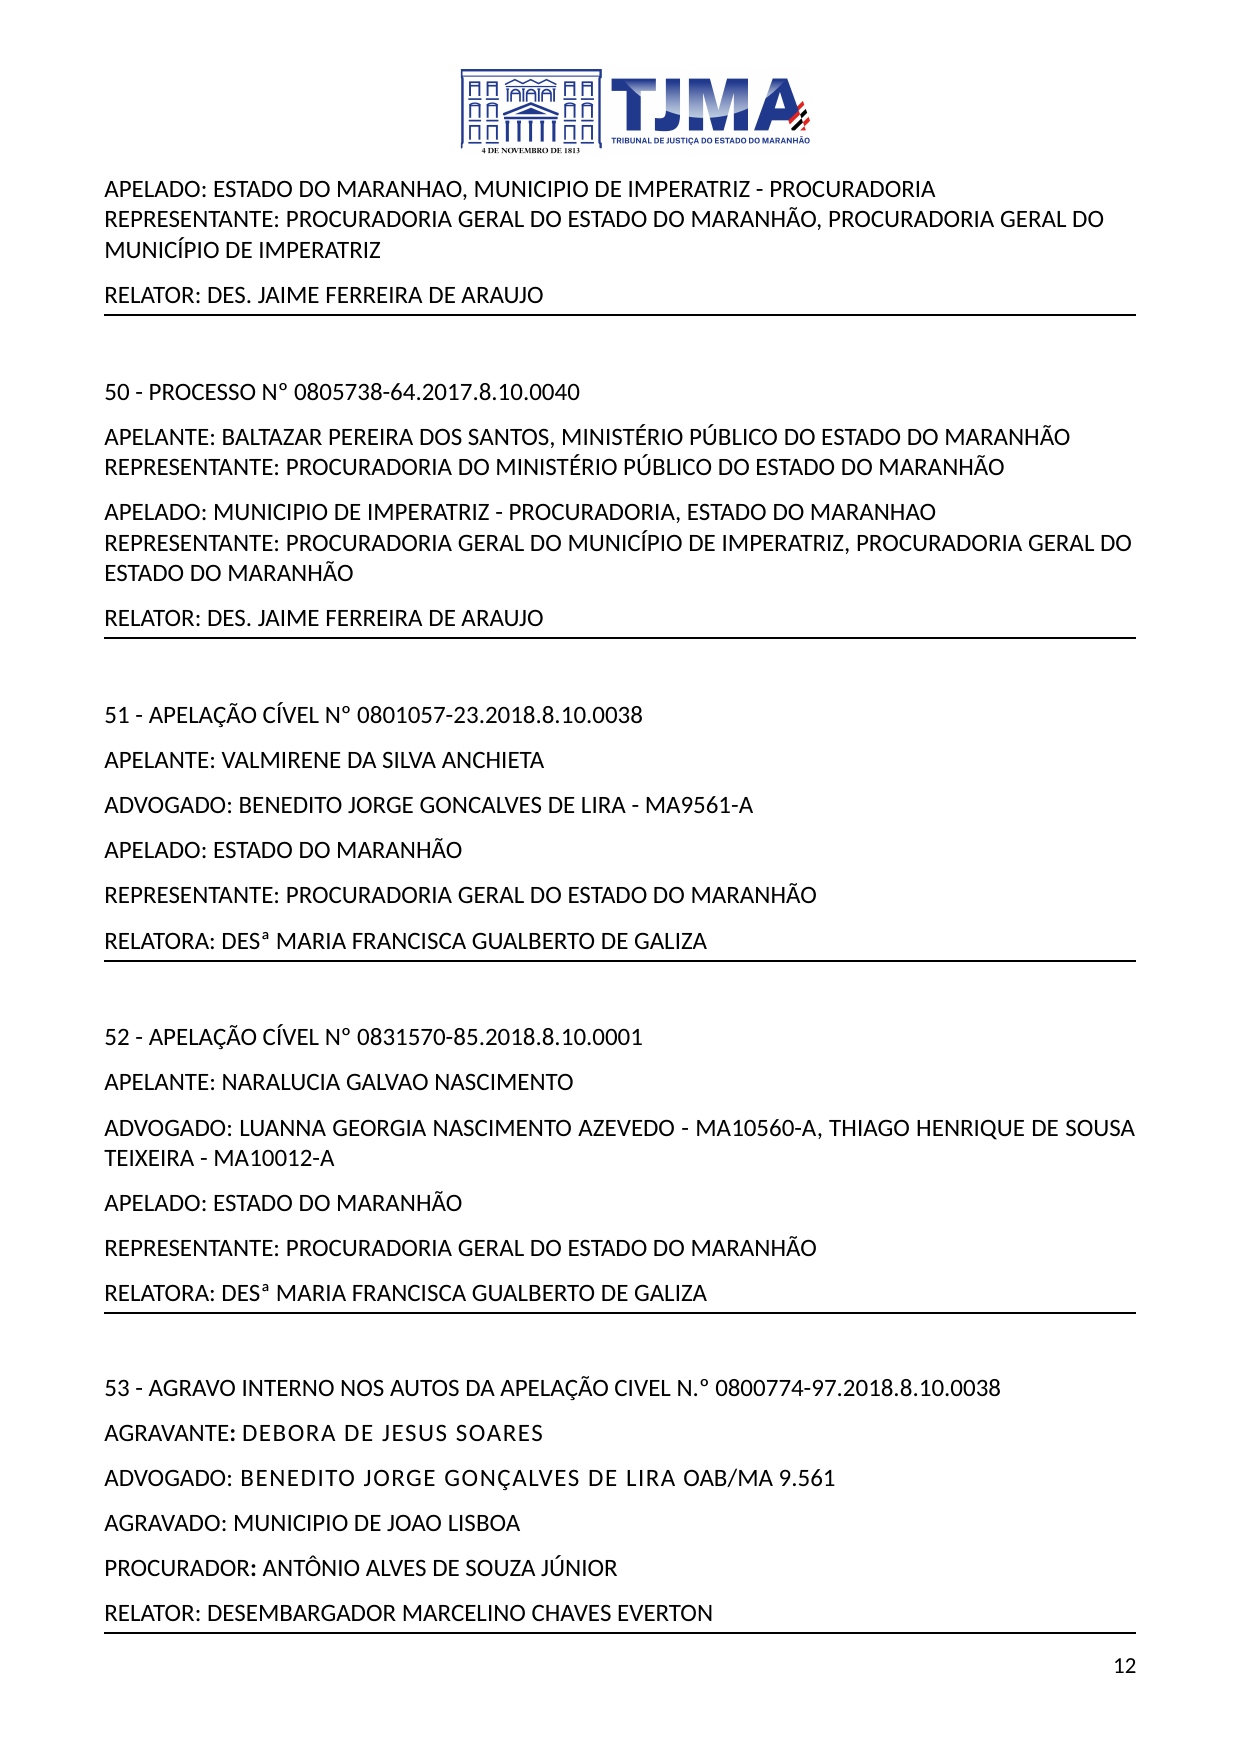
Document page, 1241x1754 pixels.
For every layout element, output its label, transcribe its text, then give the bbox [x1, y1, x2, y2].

text REPRESENTANTE: PROCURADORIA GERAL DO ESTADO DO MARANHÃO [104, 1232, 1136, 1263]
text APELADO: ESTADO DO MARANHÃO [104, 1187, 1136, 1218]
text APELANTE: BALTAZAR PEREIRA DOS SANTOS, MINISTÉRIO PÚBLICO DO ESTADO DO MARANHÃO REPRESENTANTE: PROCURADORIA DO MINISTÉRIO PÚBLICO DO ESTADO DO MARANHÃO [104, 421, 1136, 482]
text RELATOR: DESEMBARGADOR MARCELINO CHAVES EVERTON [104, 1597, 1136, 1632]
text APELADO: ESTADO DO MARANHAO, MUNICIPIO DE IMPERATRIZ - PROCURADORIA REPRESENTANTE: PROCURADORIA GERAL DO ESTADO DO MARANHÃO, PROCURADORIA GERAL DO MUNICÍPIO DE IMPERATRIZ [104, 173, 1136, 264]
text RELATOR: DES. JAIME FERREIRA DE ARAUJO [104, 603, 1136, 637]
text RELATOR: DES. JAIME FERREIRA DE ARAUJO [104, 279, 1136, 314]
text 50 - PROCESSO Nº 0805738-64.2017.8.10.0040 [104, 376, 1136, 406]
text APELADO: MUNICIPIO DE IMPERATRIZ - PROCURADORIA, ESTADO DO MARANHAO REPRESENTANTE: PROCURADORIA GERAL DO MUNICÍPIO DE IMPERATRIZ, PROCURADORIA GERAL DO ESTADO DO MARANHÃO [104, 496, 1136, 588]
text PROCURADOR: ANTÔNIO ALVES DE SOUZA JÚNIOR [0, 1552, 1136, 1583]
text ADVOGADO: BENEDITO JORGE GONÇALVES DE LIRA OAB/MA 9.561 [104, 1462, 1136, 1492]
text APELADO: ESTADO DO MARANHÃO [104, 834, 1136, 865]
text APELANTE: VALMIRENE DA SILVA ANCHIETA [104, 744, 1136, 775]
picture [460, 69, 810, 155]
text 53 - AGRAVO INTERNO NOS AUTOS DA APELAÇÃO CIVEL N.º 0800774-97.2018.8.10.0038 [104, 1372, 1136, 1402]
text 51 - APELAÇÃO CÍVEL Nº 0801057-23.2018.8.10.0038 [104, 699, 1136, 730]
text REPRESENTANTE: PROCURADORIA GERAL DO ESTADO DO MARANHÃO [104, 880, 1136, 910]
text ADVOGADO: BENEDITO JORGE GONCALVES DE LIRA - MA9561-A [104, 789, 1136, 820]
text APELANTE: NARALUCIA GALVAO NASCIMENTO [104, 1067, 1136, 1097]
text 52 - APELAÇÃO CÍVEL Nº 0831570-85.2018.8.10.0001 [104, 1021, 1136, 1052]
text RELATORA: DESª MARIA FRANCISCA GUALBERTO DE GALIZA [104, 1277, 1136, 1312]
text RELATORA: DESª MARIA FRANCISCA GUALBERTO DE GALIZA [104, 925, 1136, 960]
text ADVOGADO: LUANNA GEORGIA NASCIMENTO AZEVEDO - MA10560-A, THIAGO HENRIQUE DE SOUSA TEIXEIRA - MA10012-A [104, 1112, 1136, 1173]
text AGRAVADO: MUNICIPIO DE JOAO LISBOA [104, 1507, 1136, 1537]
text AGRAVANTE: DEBORA DE JESUS SOARES [104, 1417, 1136, 1447]
